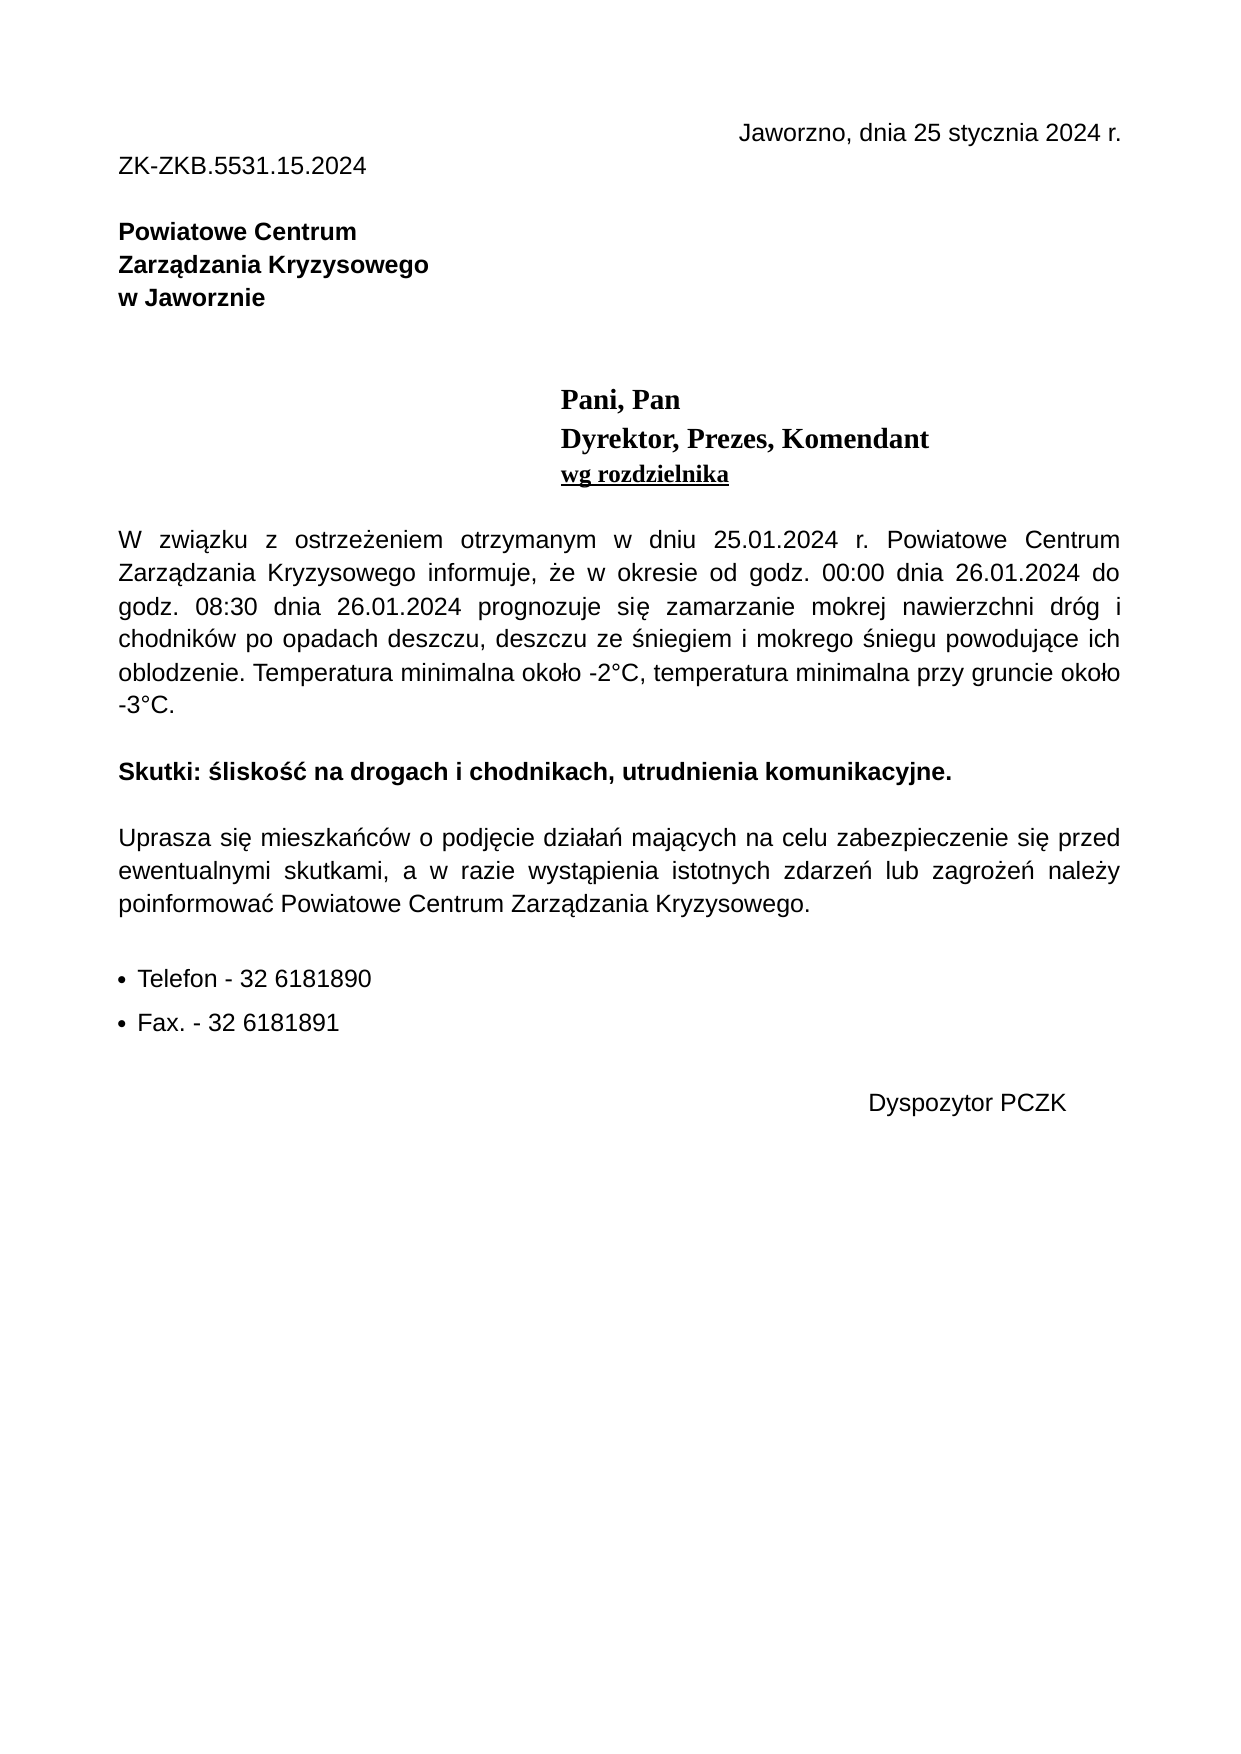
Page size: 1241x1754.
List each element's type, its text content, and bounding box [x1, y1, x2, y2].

text Zarządzania Kryzysowego [118, 250, 1122, 279]
text Uprasza się mieszkańców o podjęcie działań mających na celu zabezpieczenie się przed ewentualnymi skutkami, a w razie wystąpienia istotnych zdarzeń lub zagrożeń należy poinformować Powiatowe Centrum Zarządzania Kryzysowego. [118, 823, 1122, 917]
text Skutki: śliskość na drogach i chodnikach, utrudnienia komunikacyjne. [118, 757, 1122, 785]
text W związku z ostrzeżeniem otrzymanym w dniu 25.01.2024 r. Powiatowe Centrum Zarządzania Kryzysowego informuje, że w okresie od godz. 00:00 dnia 26.01.2024 do godz. 08:30 dnia 26.01.2024 prognozuje się zamarzanie mokrej nawierzchni dróg i chodników po opadach deszczu, deszczu ze śniegiem i mokrego śniegu powodujące ich oblodzenie. Temperatura minimalna około -2°C, temperatura minimalna przy gruncie około -3°C. [118, 525, 1122, 719]
text ZK-ZKB.5531.15.2024 [118, 151, 1122, 180]
text w Jaworznie [118, 283, 1122, 312]
text Dyspozytor PCZK [118, 1088, 1122, 1117]
text Pani, Pan [561, 382, 1122, 416]
text · Telefon - 32 6181890 [118, 964, 1122, 993]
text Powiatowe Centrum [118, 217, 1122, 246]
text Dyrektor, Prezes, Komendant [561, 421, 1122, 454]
text Jaworzno, dnia 25 stycznia 2024 r. [118, 118, 1122, 147]
text wg rozdzielnika [561, 459, 1122, 488]
text · Fax. - 32 6181891 [118, 1008, 1122, 1036]
